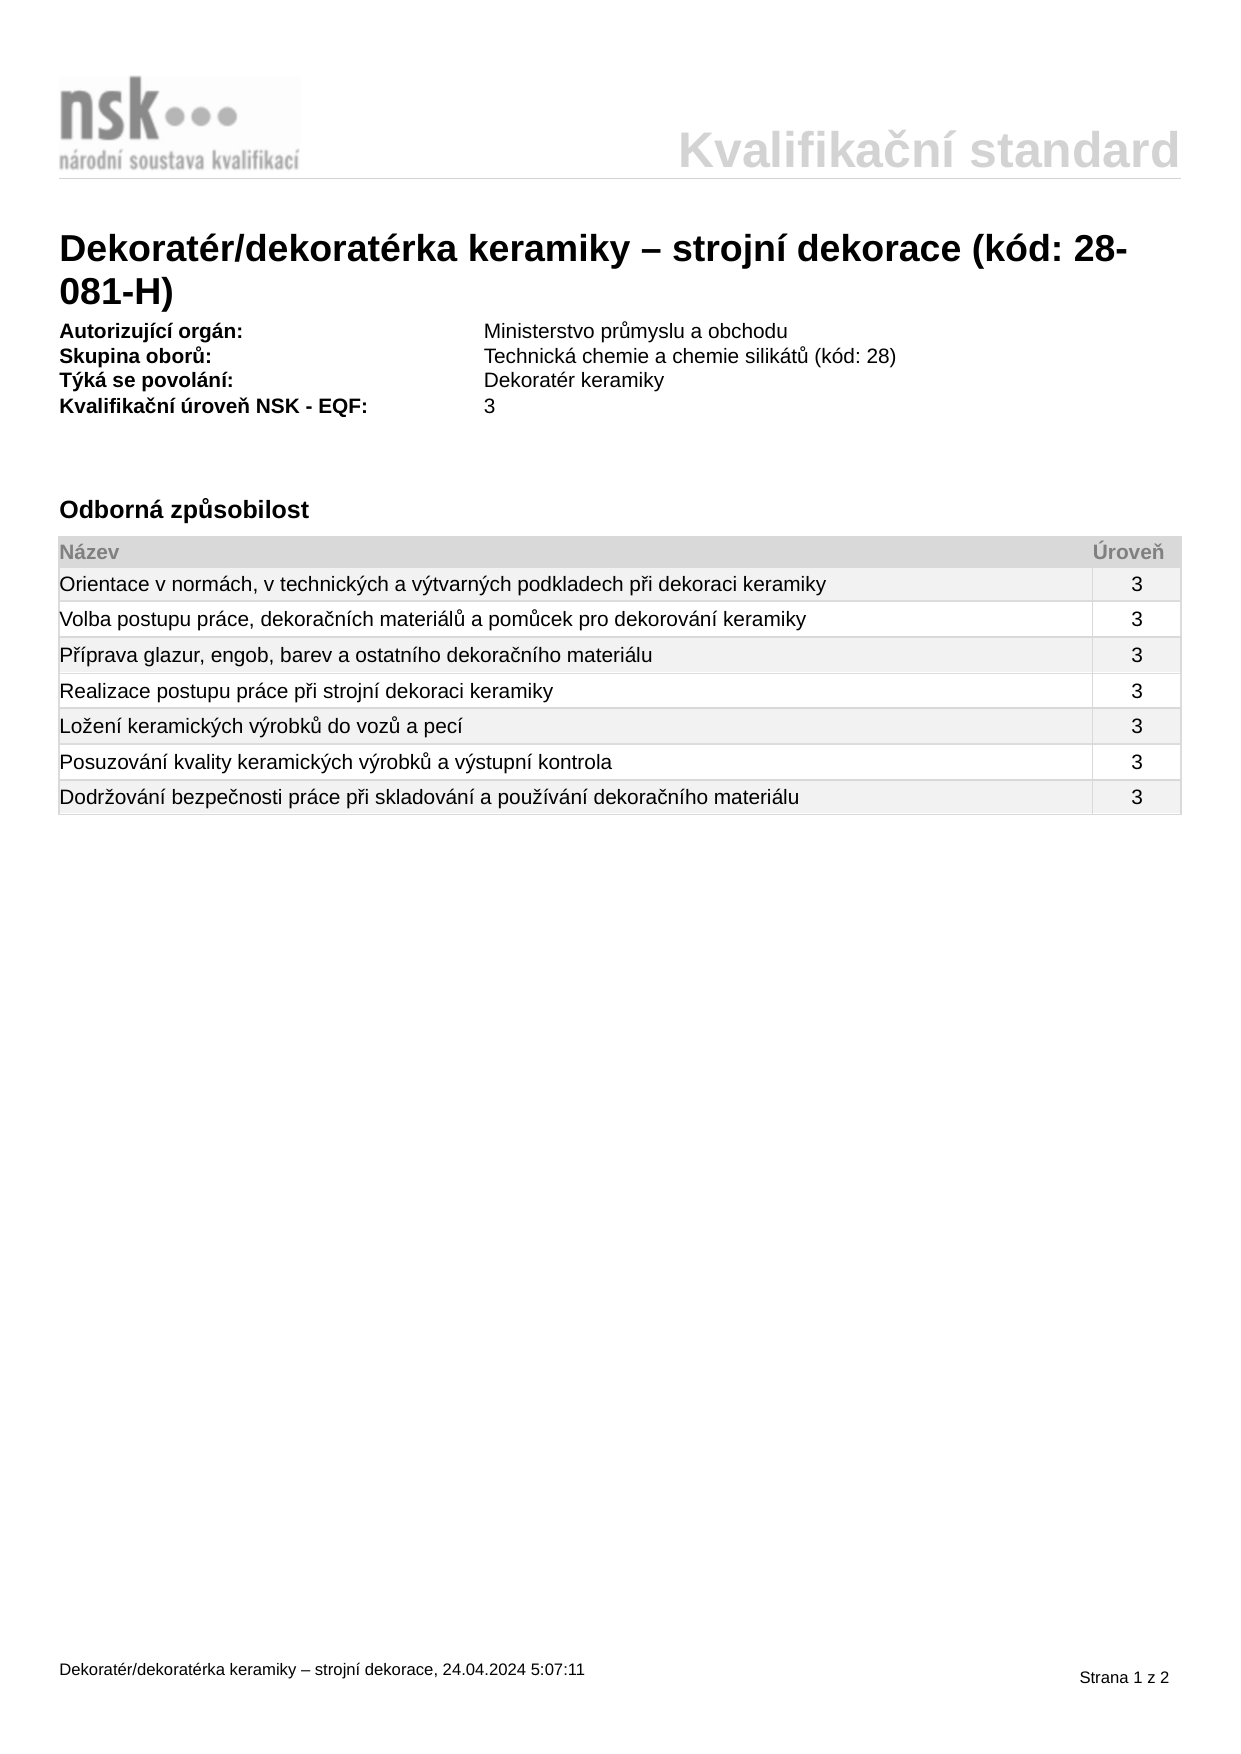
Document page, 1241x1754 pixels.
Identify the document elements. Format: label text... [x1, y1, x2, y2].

table_cell [59, 179, 1181, 196]
table_cell Ministerstvo průmyslu a obchodu [484, 319, 1181, 344]
table_cell [620, 418, 626, 489]
table_cell [1169, 1114, 1181, 1387]
table_cell [626, 313, 862, 319]
table_cell 3 [484, 394, 1181, 417]
table_cell [59, 172, 483, 178]
table_cell [620, 1387, 626, 1659]
table_cell [484, 1387, 620, 1659]
table_cell Dekoratér/dekoratérka keramiky – strojní dekorace (kód: 28-081-H) [59, 224, 1181, 313]
table_cell [59, 1387, 483, 1659]
table_cell Orientace v normách, v technických a výtvarných podkladech při dekoraci keramiky [60, 568, 1092, 600]
table_cell [620, 196, 626, 224]
table_cell 3 [1093, 638, 1180, 672]
table_cell Dekoratér keramiky [484, 368, 1181, 393]
table_cell Autorizující orgán: [59, 319, 483, 343]
table_cell Dodržování bezpečnosti práce při skladování a používání dekoračního materiálu [60, 781, 1092, 813]
table_cell [1169, 524, 1181, 536]
table_cell [626, 1387, 862, 1659]
table_cell [59, 313, 483, 319]
table_cell [1169, 1387, 1181, 1659]
table_cell [1169, 815, 1181, 1113]
table_cell 3 [1093, 568, 1180, 600]
table_header Kvalifikační standard [626, 59, 1181, 178]
table_cell [862, 815, 1093, 1113]
table_cell 3 [1093, 674, 1180, 707]
table_cell [1169, 1660, 1181, 1696]
table_cell [862, 1387, 1093, 1659]
table_cell 3 [1093, 602, 1180, 636]
table_cell 3 [1093, 745, 1180, 779]
table_cell [626, 1114, 862, 1387]
table_cell [59, 1114, 483, 1387]
table_cell Úroveň [1093, 538, 1180, 566]
table_cell [862, 1114, 1093, 1387]
table_cell [1093, 1114, 1169, 1387]
table_cell [1169, 313, 1181, 319]
table_header [621, 59, 626, 172]
table_cell [620, 815, 626, 1113]
table_cell Posuzování kvality keramických výrobků a výstupní kontrola [60, 745, 1092, 779]
table_cell [484, 418, 620, 489]
table_cell Realizace postupu práce při strojní dekoraci keramiky [60, 674, 1092, 707]
table_cell [484, 1114, 620, 1387]
table_cell [626, 196, 862, 224]
table_cell Ložení keramických výrobků do vozů a pecí [60, 709, 1092, 743]
table_cell [1093, 815, 1169, 1113]
table_cell Příprava glazur, engob, barev a ostatního dekoračního materiálu [60, 638, 1092, 672]
table_cell [1093, 196, 1169, 224]
table_cell [484, 172, 620, 178]
table_cell Skupina oborů: [59, 344, 483, 368]
table_cell [862, 524, 1093, 536]
table_cell [1093, 418, 1169, 489]
table_cell 3 [1093, 781, 1180, 813]
table_cell [484, 524, 620, 536]
table_cell [620, 524, 626, 536]
table_cell Kvalifikační úroveň NSK - EQF: [59, 394, 483, 417]
picture [58, 59, 621, 172]
table_cell Dekoratér/dekoratérka keramiky – strojní dekorace, 24.04.2024 5:07:11 [59, 1660, 862, 1696]
table_cell [1169, 418, 1181, 489]
table_cell Strana 1 z 2 [862, 1660, 1169, 1696]
table_cell [862, 196, 1093, 224]
table_cell [626, 418, 862, 489]
table_cell [484, 196, 620, 224]
table_cell [1169, 196, 1181, 224]
table_cell [484, 313, 620, 319]
table_cell [1093, 524, 1169, 536]
table_cell Technická chemie a chemie silikátů (kód: 28) [484, 344, 1181, 368]
table_cell Název [60, 538, 1092, 566]
table_cell [1093, 313, 1169, 319]
table_cell Týká se povolání: [59, 368, 483, 392]
table_cell [59, 524, 483, 536]
table_cell [862, 418, 1093, 489]
table_cell [626, 815, 862, 1113]
table_cell [620, 1114, 626, 1387]
table_cell [1093, 1387, 1169, 1659]
table_cell Volba postupu práce, dekoračních materiálů a pomůcek pro dekorování keramiky [60, 602, 1092, 636]
table_cell [626, 524, 862, 536]
table_cell Odborná způsobilost [59, 490, 1181, 524]
table_cell [59, 196, 483, 224]
table_cell [59, 418, 483, 489]
table_cell [484, 815, 620, 1113]
table_cell [862, 313, 1093, 319]
table_cell [59, 815, 483, 1113]
table_cell 3 [1093, 709, 1180, 743]
